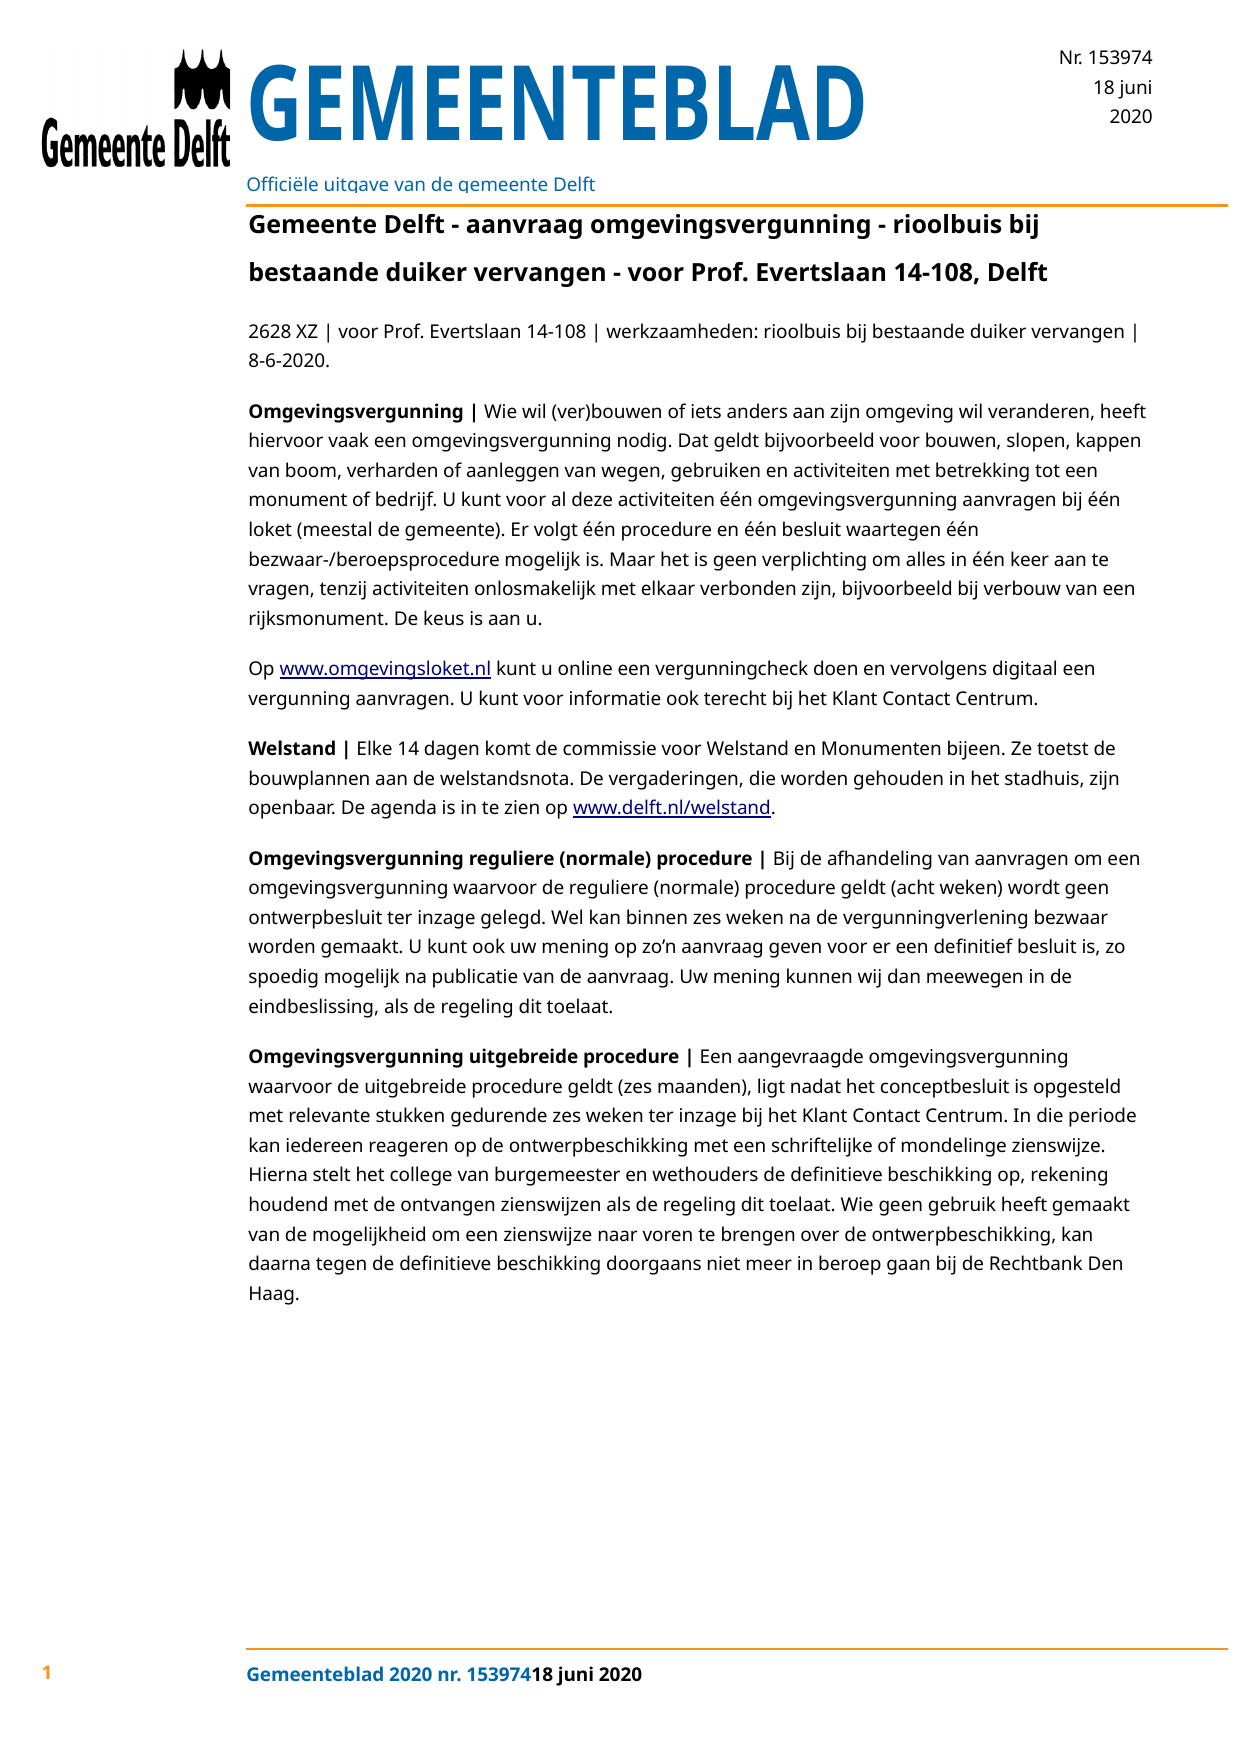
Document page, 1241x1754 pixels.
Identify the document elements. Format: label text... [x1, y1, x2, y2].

text Omgevingsvergunning uitgebreide procedure | Een aangevraagde omgevingsvergunning waarvoor de uitgebreide procedure geldt (zes maanden), ligt nadat het conceptbesluit is opgesteld met relevante stukken gedurende zes weken ter inzage bij het Klant Contact Centrum. In die periode kan iedereen reageren op de ontwerpbeschikking met een schriftelijke of mondelinge zienswijze. Hierna stelt het college van burgemeester en wethouders de definitieve beschikking op, rekening houdend met de ontvangen zienswijzen als de regeling dit toelaat. Wie geen gebruik heeft gemaakt van de mogelijkheid om een zienswijze naar voren te brengen over de ontwerpbeschikking, kan daarna tegen de definitieve beschikking doorgaans niet meer in beroep gaan bij de Rechtbank Den Haag. [248, 1043, 1152, 1306]
text Omgevingsvergunning reguliere (normale) procedure | Bij de afhandeling van aanvragen om een omgevingsvergunning waarvoor de reguliere (normale) procedure geldt (acht weken) wordt geen ontwerpbesluit ter inzage gelegd. Wel kan binnen zes weken na de vergunningverlening bezwaar worden gemaakt. U kunt ook uw mening op zo’n aanvraag geven voor er een definitief besluit is, zo spoedig mogelijk na publicatie van de aanvraag. Uw mening kunnen wij dan meewegen in de eindbeslissing, als de regeling dit toelaat. [248, 845, 1152, 1019]
picture [41, 47, 231, 172]
text Op www.omgevingsloket.nl kunt u online een vergunningcheck doen en vervolgens digitaal een vergunning aanvragen. U kunt voor informatie ook terecht bij het Klant Contact Centrum. [248, 655, 1152, 711]
text Welstand | Elke 14 dagen komt de commissie voor Welstand en Monumenten bijeen. Ze toetst de bouwplannen aan de welstandsnota. De vergaderingen, die worden gehouden in het stadhuis, zijn openbaar. De agenda is in te zien op www.delft.nl/welstand. [248, 735, 1152, 820]
text 2628 XZ | voor Prof. Evertslaan 14-108 | werkzaamheden: rioolbuis bij bestaande duiker vervangen | 8-6-2020. [248, 318, 1152, 373]
text Omgevingsvergunning | Wie wil (ver)bouwen of iets anders aan zijn omgeving wil veranderen, heeft hiervoor vaak een omgevingsvergunning nodig. Dat geldt bijvoorbeeld voor bouwen, slopen, kappen van boom, verharden of aanleggen van wegen, gebruiken en activiteiten met betrekking tot een monument of bedrijf. U kunt voor al deze activiteiten één omgevingsvergunning aanvragen bij één loket (meestal de gemeente). Er volgt één procedure en één besluit waartegen één bezwaar-/beroepsprocedure mogelijk is. Maar het is geen verplichting om alles in één keer aan te vragen, tenzij activiteiten onlosmakelijk met elkaar verbonden zijn, bijvoorbeeld bij verbouw van een rijksmonument. De keus is aan u. [248, 398, 1152, 631]
text Gemeente Delft - aanvraag omgevingsvergunning - rioolbuis bij bestaande duiker vervangen - voor Prof. Evertslaan 14-108, Delft [248, 207, 1152, 288]
